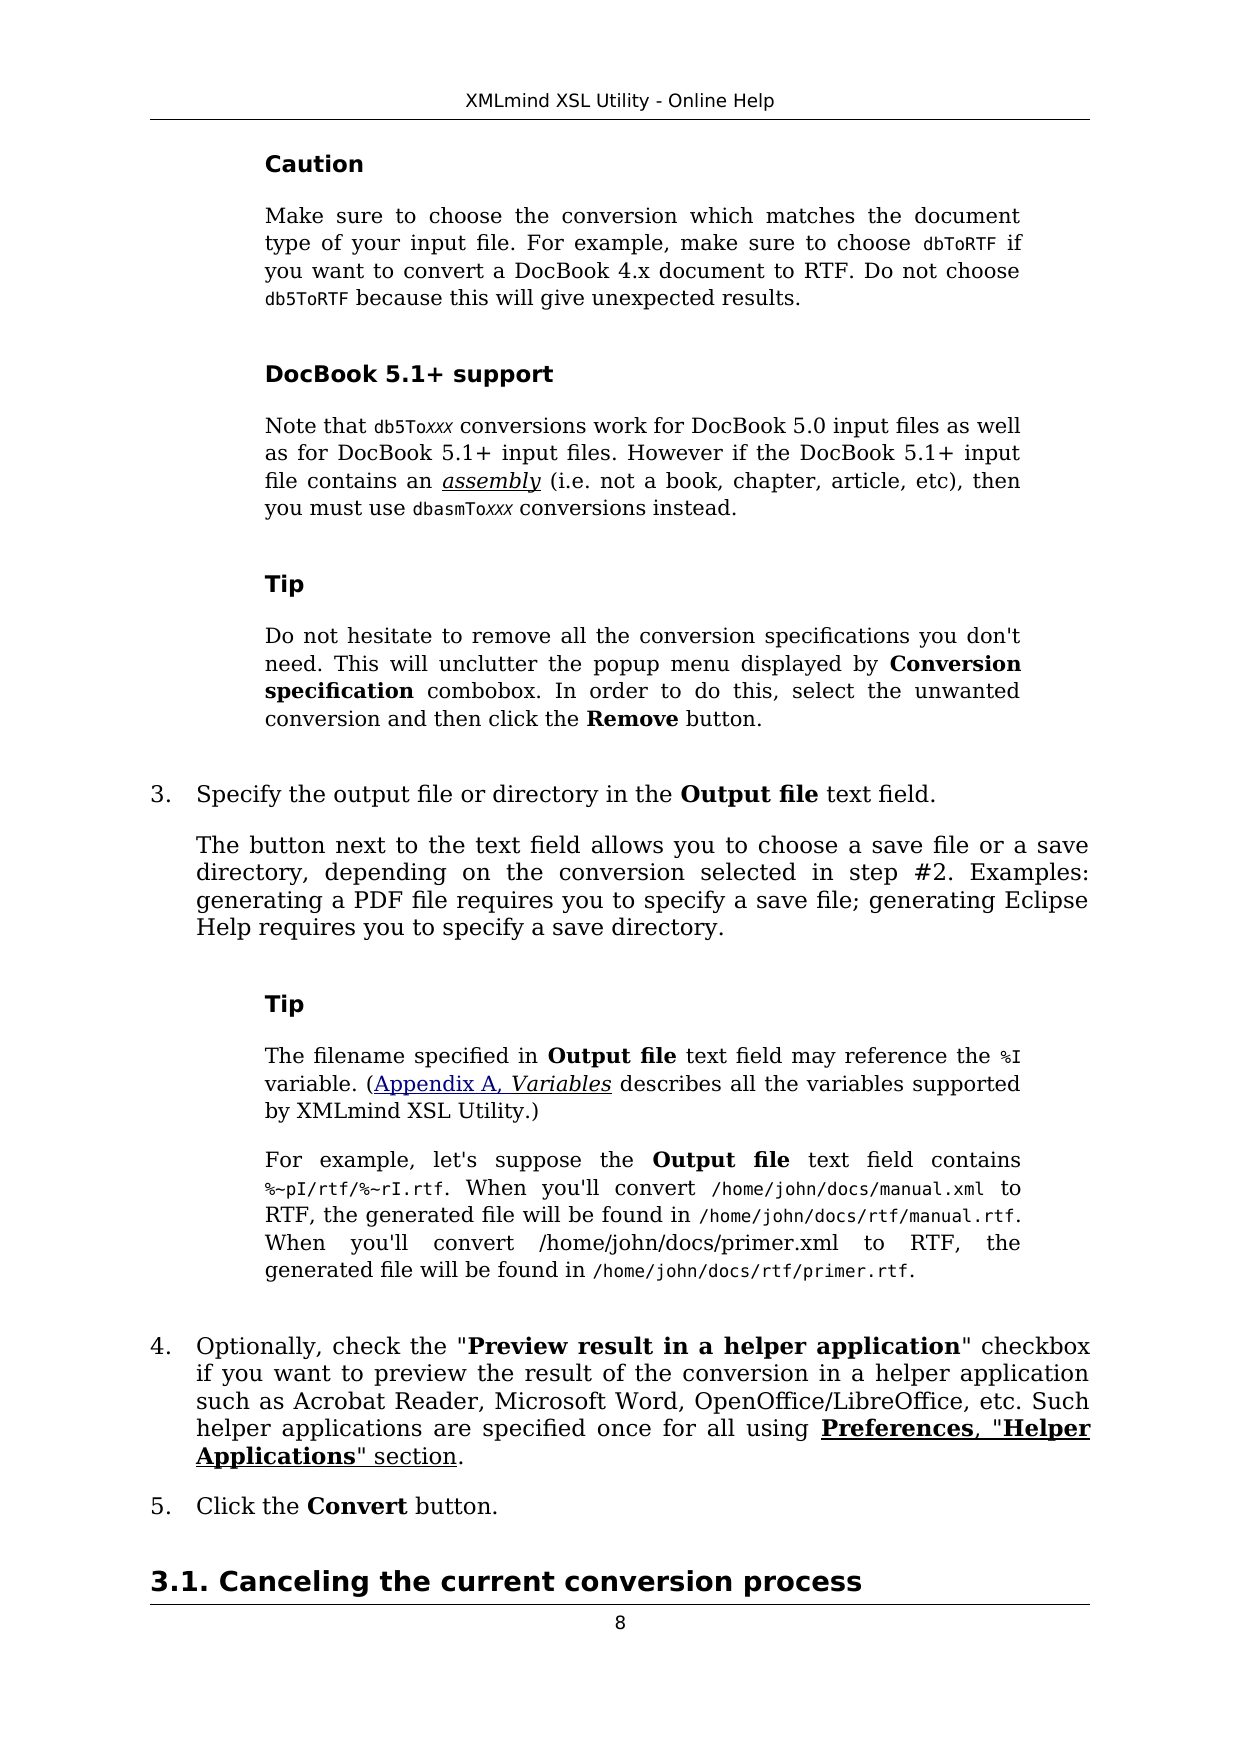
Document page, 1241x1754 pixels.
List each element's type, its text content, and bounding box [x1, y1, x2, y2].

table_header Caution Make sure to choose the conversion which matches the document type of your input file. For example, make sure to choose dbToRTF if you want to convert a DocBook 4.x document to RTF. Do not choose db5ToRTF because this will give unexpected results. [265, 150, 1021, 310]
list Specify the output file or directory in the Output file text field. [150, 781, 1090, 808]
text 3.1. Canceling the current conversion process [150, 1566, 1090, 1598]
table_header Tip Do not hesitate to remove all the conversion specifications you don't need. This will unclutter the popup menu displayed by Conversion specification combobox. In order to do this, select the unwanted conversion and then click the Remove button. [265, 570, 1021, 731]
table_header Tip The filename specified in Output file text field may reference the %I variable. (Appendix A, Variables describes all the variables supported by XMLmind XSL Utility.) For example, let's suppose the Output file text field contains %~pI/rtf/%~rI.rtf. When you'll convert /home/john/docs/manual.xml to RTF, the generated file will be found in /home/john/docs/rtf/manual.rtf. When you'll convert /home/john/docs/primer.xml to RTF, the generated file will be found in /home/john/docs/rtf/primer.rtf. [265, 991, 1021, 1282]
list Optionally, check the "Preview result in a helper application" checkbox if you want to preview the result of the conversion in a helper application such as Acrobat Reader, Microsoft Word, OpenOffice/LibreOffice, etc. Such helper applications are specified once for all using Preferences, "Helper Applications" section. [150, 1332, 1090, 1469]
list The button next to the text field allows you to choose a save file or a save directory, depending on the conversion selected in step #2. Examples: generating a PDF file requires you to specify a save file; generating Eclipse Help requires you to specify a save directory. [150, 831, 1090, 941]
table_header DocBook 5.1+ support Note that db5ToXXX conversions work for DocBook 5.0 input files as well as for DocBook 5.1+ input files. However if the DocBook 5.1+ input file contains an assembly (i.e. not a book, chapter, article, etc), then you must use dbasmToXXX conversions instead. [265, 360, 1021, 521]
list Click the Convert button. [150, 1492, 1090, 1520]
